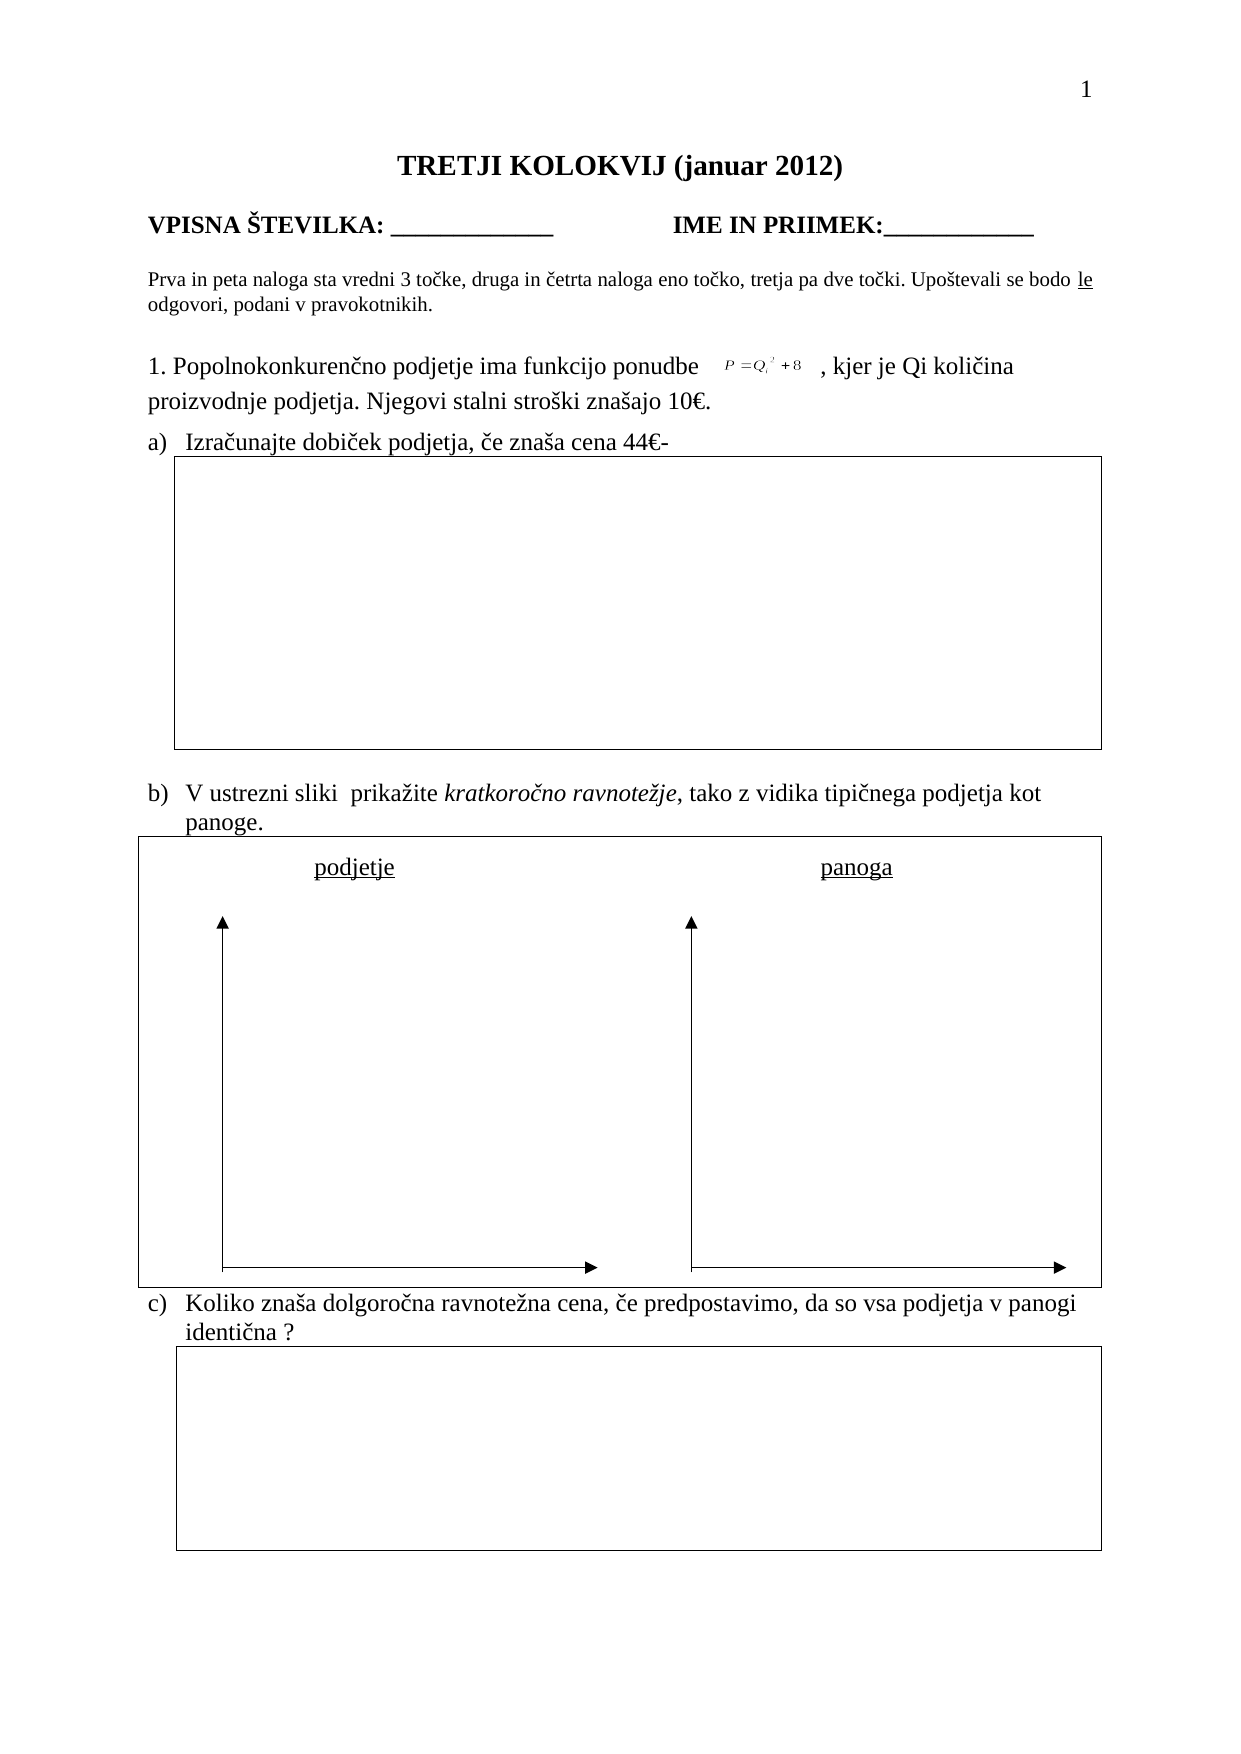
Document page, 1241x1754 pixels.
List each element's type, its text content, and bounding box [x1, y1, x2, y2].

list Koliko znaša dolgoročna ravnotežna cena, če predpostavimo, da so vsa podjetja v panogi identična ? [148, 1288, 1093, 1346]
text podjetje [314, 852, 431, 880]
list V ustrezni sliki prikažite kratkoročno ravnotežje, tako z vidika tipičnega podjetja kot panoge. [148, 778, 1093, 836]
text Prva in peta naloga sta vredni 3 točke, druga in četrta naloga eno točko, tretja pa dve točki. Upoštevali se bodo le odgovori, podani v pravokotnikih. [148, 267, 1093, 316]
subtitle TRETJI KOLOKVIJ (januar 2012) [148, 148, 1093, 181]
text 1. Popolnokonkurenčno podjetje ima funkcijo ponudbe , kjer je Qi količina proizvodnje podjetja. Njegovi stalni stroški znašajo 10€. [148, 344, 1093, 415]
text VPISNA ŠTEVILKA: _____________ IME IN PRIIMEK:____________ [148, 210, 1093, 239]
text panoga [820, 852, 937, 880]
list Izračunajte dobiček podjetja, če znaša cena 44€- [148, 427, 1093, 456]
